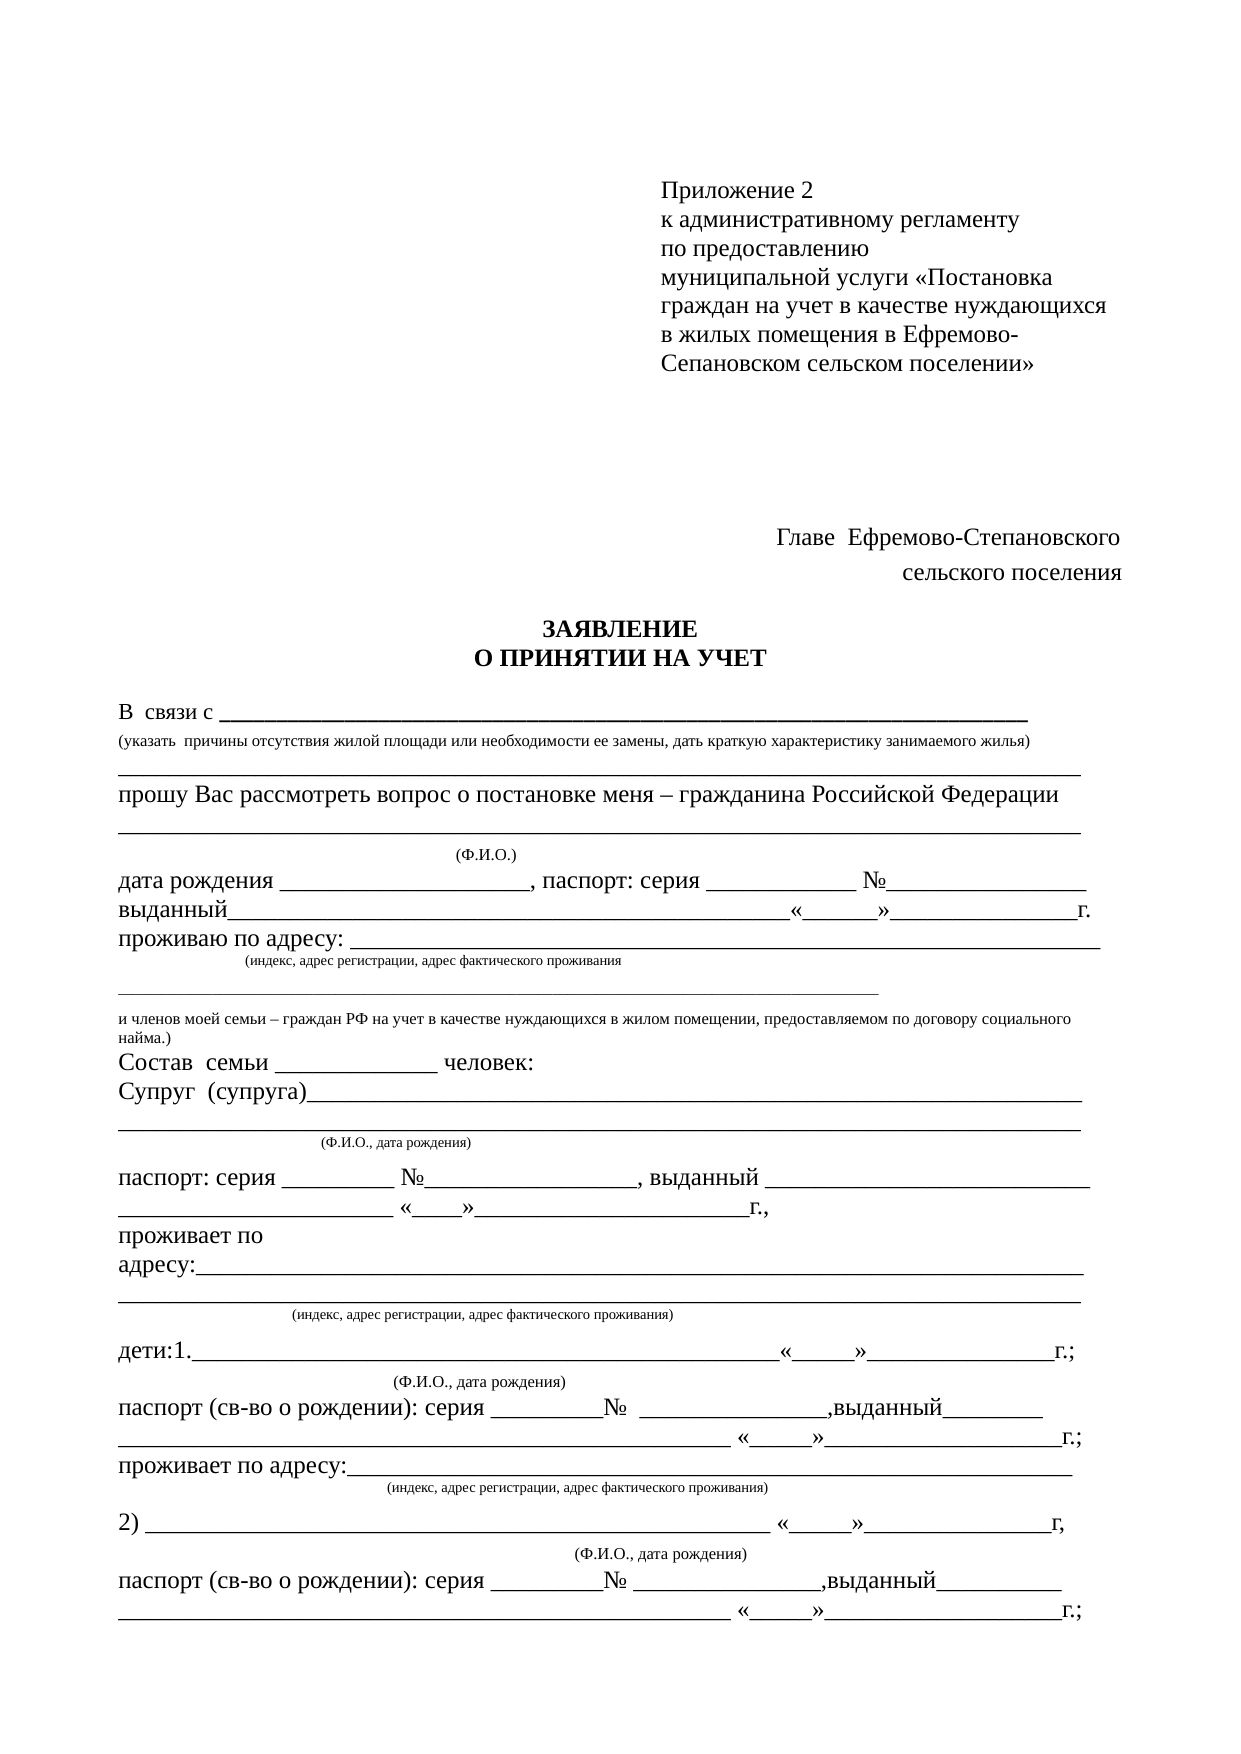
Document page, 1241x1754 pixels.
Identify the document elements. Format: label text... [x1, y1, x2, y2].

text О ПРИНЯТИИ НА УЧЕТ [118, 643, 1122, 672]
text (индекс, адрес регистрации, адрес фактического проживания) [118, 1306, 1122, 1335]
text _________________________________________________________________________________________________________ [118, 980, 1122, 1009]
text (индекс, адрес регистрации, адрес фактического проживания [118, 952, 1122, 980]
text _____________________________________________________________________________ [118, 750, 1122, 779]
subtitle Главе Ефремово-Степановского [118, 522, 1122, 551]
text паспорт: серия _________ №_________________, выданный __________________________ [118, 1162, 1122, 1191]
text Состав семьи _____________ человек: [118, 1047, 1122, 1076]
text (индекс, адрес регистрации, адрес фактического проживания) [118, 1479, 1122, 1507]
text по предоставлению [661, 233, 1122, 262]
text Приложение 2 [661, 176, 1122, 204]
text ______________________ «____»______________________г., [118, 1191, 1122, 1220]
text дата рождения ____________________, паспорт: серия ____________ №________________ [118, 865, 1122, 894]
text проживает по адресу:_______________________________________________________________________ [118, 1220, 1122, 1277]
text _________________________________________________ «_____»___________________г.; [118, 1594, 1122, 1622]
text паспорт (св-во о рождении): серия _________№ _______________,выданный__________ [118, 1565, 1122, 1594]
text проживаю по адресу: ____________________________________________________________ [118, 923, 1122, 952]
text проживает по адресу:__________________________________________________________ [118, 1450, 1122, 1479]
text _________________________________________________ «_____»___________________г.; [118, 1421, 1122, 1450]
text _____________________________________________________________________________ [118, 1277, 1122, 1306]
text к административному регламенту [661, 204, 1122, 233]
text (Ф.И.О., дата рождения) [118, 1364, 1122, 1392]
text паспорт (св-во о рождении): серия _________№ _______________,выданный________ [118, 1392, 1122, 1421]
text (Ф.И.О., дата рождения) [118, 1134, 1122, 1162]
text дети:1._______________________________________________«_____»_______________г.; [118, 1335, 1122, 1364]
text _____________________________________________________________________________ [118, 808, 1122, 837]
text (Ф.И.О., дата рождения) [118, 1536, 1122, 1565]
text ЗАЯВЛЕНИЕ [118, 614, 1122, 643]
text сельского поселения [118, 557, 1122, 586]
subtitle В связи с _______________________________________________________________________ [118, 697, 1122, 725]
text Супруг (супруга)______________________________________________________________ [118, 1076, 1122, 1105]
text муниципальной услуги «Постановка граждан на учет в качестве нуждающихся в жилых помещения в Ефремово-Сепановском сельском поселении» [661, 262, 1122, 377]
text и членов моей семьи – граждан РФ на учет в качестве нуждающихся в жилом помещении, предоставляемом по договору социального найма.) [118, 1009, 1122, 1047]
text 2) __________________________________________________ «_____»_______________г, [118, 1507, 1122, 1536]
text (указать причины отсутствия жилой площади или необходимости ее замены, дать краткую характеристику занимаемого жилья) [118, 731, 1122, 750]
text прошу Вас рассмотреть вопрос о постановке меня – гражданина Российской Федерации [118, 779, 1122, 808]
text _____________________________________________________________________________ [118, 1105, 1122, 1134]
text (Ф.И.О.) [118, 837, 1122, 865]
text выданный_____________________________________________«______»_______________г. [118, 894, 1122, 923]
